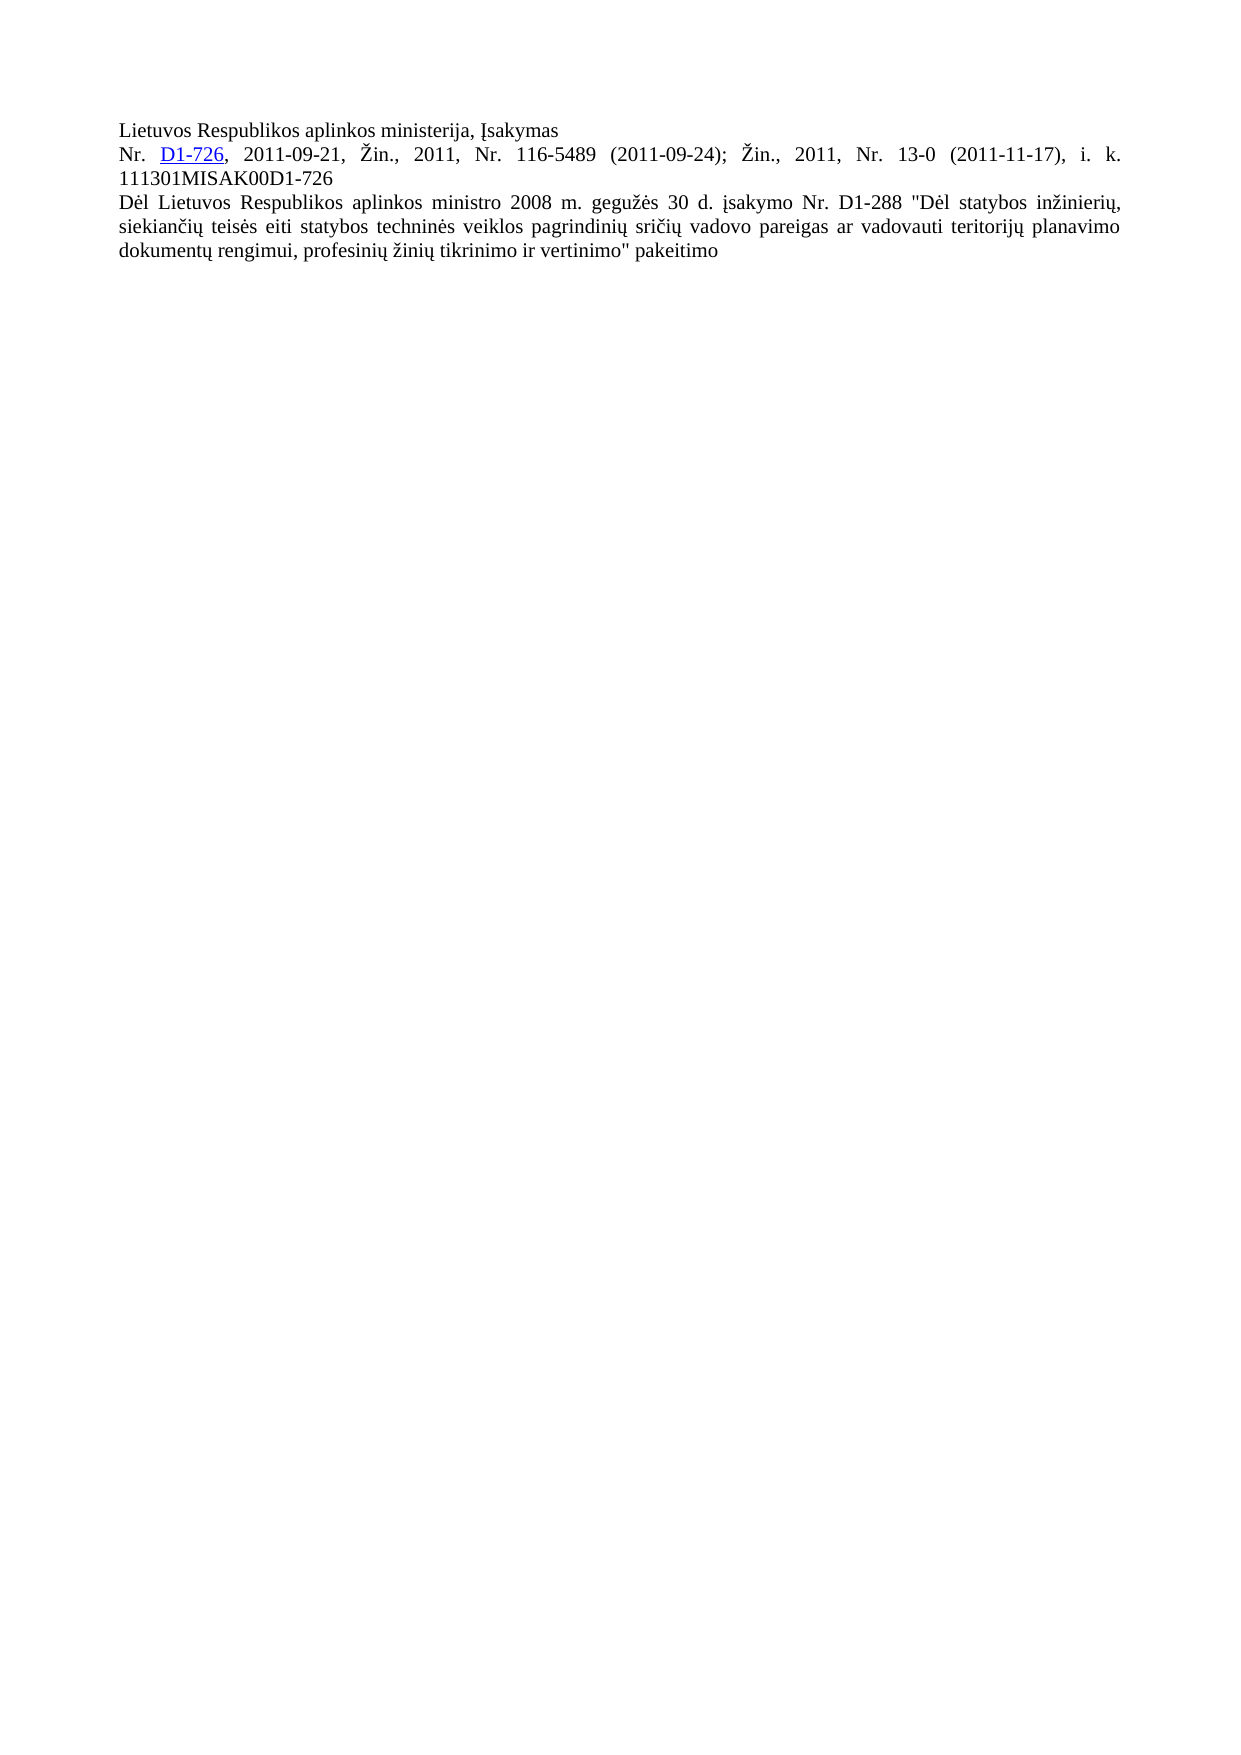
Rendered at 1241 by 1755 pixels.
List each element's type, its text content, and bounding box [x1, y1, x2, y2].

text Dėl Lietuvos Respublikos aplinkos ministro 2008 m. gegužės 30 d. įsakymo Nr. D1-288 "Dėl statybos inžinierių, siekiančių teisės eiti statybos techninės veiklos pagrindinių sričių vadovo pareigas ar vadovauti teritorijų planavimo dokumentų rengimui, profesinių žinių tikrinimo ir vertinimo" pakeitimo [119, 190, 1122, 262]
text Lietuvos Respublikos aplinkos ministerija, Įsakymas [119, 118, 1122, 142]
text Nr. D1-726, 2011-09-21, Žin., 2011, Nr. 116-5489 (2011-09-24); Žin., 2011, Nr. 13-0 (2011-11-17), i. k. 111301MISAK00D1-726 [119, 142, 1122, 190]
